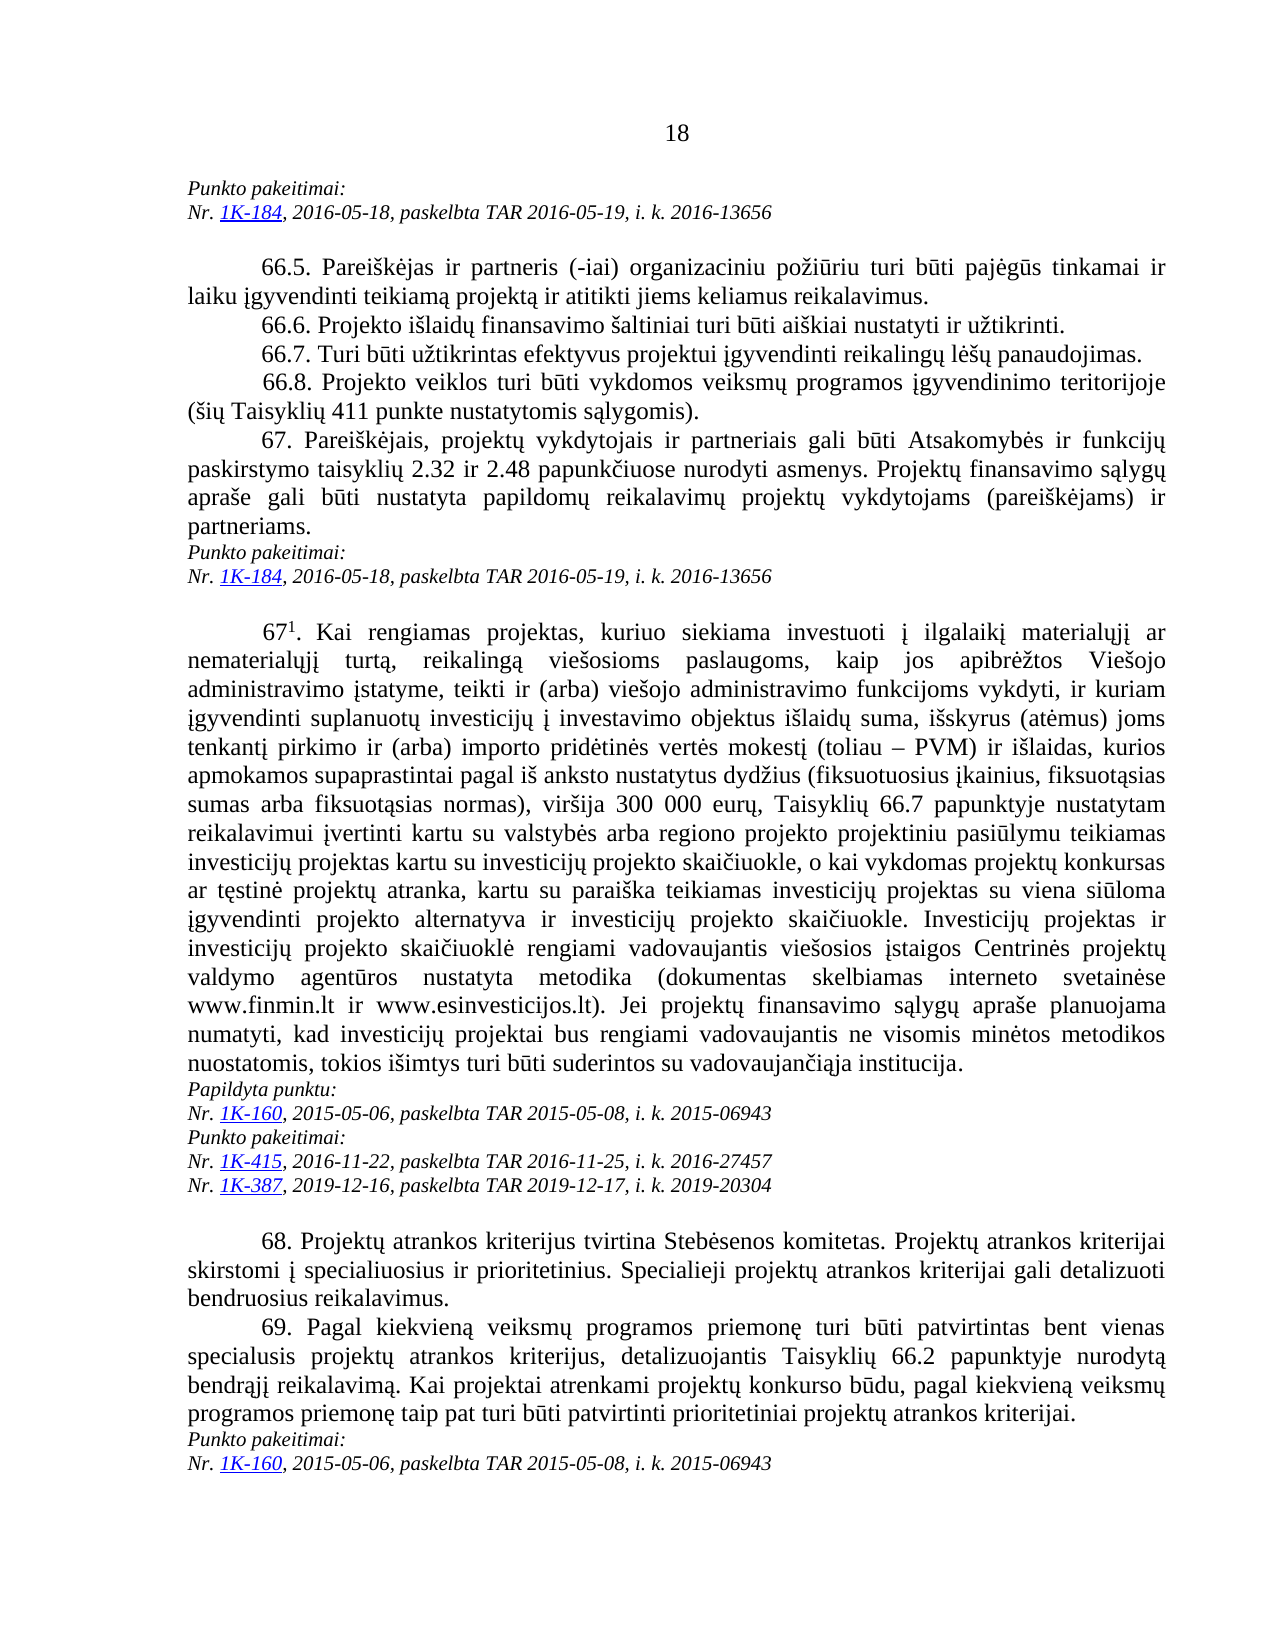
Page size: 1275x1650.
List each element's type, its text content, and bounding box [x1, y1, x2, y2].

text 67. Pareiškėjais, projektų vykdytojais ir partneriais gali būti Atsakomybės ir funkcijų paskirstymo taisyklių 2.32 ir 2.48 papunkčiuose nurodyti asmenys. Projektų finansavimo sąlygų apraše gali būti nustatyta papildomų reikalavimų projektų vykdytojams (pareiškėjams) ir partneriams. [187, 425, 1167, 540]
text Punkto pakeitimai: [187, 1125, 1167, 1149]
text Papildyta punktu: [187, 1077, 1167, 1101]
text Nr. 1K-387, 2019-12-16, paskelbta TAR 2019-12-17, i. k. 2019-20304 [187, 1173, 1167, 1197]
text 66.7. Turi būti užtikrintas efektyvus projektui įgyvendinti reikalingų lėšų panaudojimas. [187, 339, 1167, 367]
text 68. Projektų atrankos kriterijus tvirtina Stebėsenos komitetas. Projektų atrankos kriterijai skirstomi į specialiuosius ir prioritetinius. Specialieji projektų atrankos kriterijai gali detalizuoti bendruosius reikalavimus. [187, 1226, 1167, 1312]
text 66.6. Projekto išlaidų finansavimo šaltiniai turi būti aiškiai nustatyti ir užtikrinti. [187, 310, 1167, 339]
text Nr. 1K-184, 2016-05-18, paskelbta TAR 2016-05-19, i. k. 2016-13656 [187, 200, 1167, 224]
text Nr. 1K-184, 2016-05-18, paskelbta TAR 2016-05-19, i. k. 2016-13656 [187, 564, 1167, 588]
text 66.5. Pareiškėjas ir partneris (-iai) organizaciniu požiūriu turi būti pajėgūs tinkamai ir laiku įgyvendinti teikiamą projektą ir atitikti jiems keliamus reikalavimus. [187, 252, 1167, 310]
text 671. Kai rengiamas projektas, kuriuo siekiama investuoti į ilgalaikį materialųjį ar nematerialųjį turtą, reikalingą viešosioms paslaugoms, kaip jos apibrėžtos Viešojo administravimo įstatyme, teikti ir (arba) viešojo administravimo funkcijoms vykdyti, ir kuriam įgyvendinti suplanuotų investicijų į investavimo objektus išlaidų suma, išskyrus (atėmus) joms tenkantį pirkimo ir (arba) importo pridėtinės vertės mokestį (toliau – PVM) ir išlaidas, kurios apmokamos supaprastintai pagal iš anksto nustatytus dydžius (fiksuotuosius įkainius, fiksuotąsias sumas arba fiksuotąsias normas), viršija 300 000 eurų, Taisyklių 66.7 papunktyje nustatytam reikalavimui įvertinti kartu su valstybės arba regiono projekto projektiniu pasiūlymu teikiamas investicijų projektas kartu su investicijų projekto skaičiuokle, o kai vykdomas projektų konkursas ar tęstinė projektų atranka, kartu su paraiška teikiamas investicijų projektas su viena siūloma įgyvendinti projekto alternatyva ir investicijų projekto skaičiuokle. Investicijų projektas ir investicijų projekto skaičiuoklė rengiami vadovaujantis viešosios įstaigos Centrinės projektų valdymo agentūros nustatyta metodika (dokumentas skelbiamas interneto svetainėse www.finmin.lt ir www.esinvesticijos.lt). Jei projektų finansavimo sąlygų apraše planuojama numatyti, kad investicijų projektai bus rengiami vadovaujantis ne visomis minėtos metodikos nuostatomis, tokios išimtys turi būti suderintos su vadovaujančiąja institucija. [187, 617, 1167, 1077]
text Punkto pakeitimai: [187, 176, 1167, 200]
text Punkto pakeitimai: [187, 540, 1167, 564]
text Nr. 1K-415, 2016-11-22, paskelbta TAR 2016-11-25, i. k. 2016-27457 [187, 1149, 1167, 1173]
text Nr. 1K-160, 2015-05-06, paskelbta TAR 2015-05-08, i. k. 2015-06943 [187, 1101, 1167, 1125]
text 66.8. Projekto veiklos turi būti vykdomos veiksmų programos įgyvendinimo teritorijoje (šių Taisyklių 411 punkte nustatytomis sąlygomis). [187, 367, 1167, 425]
text 69. Pagal kiekvieną veiksmų programos priemonę turi būti patvirtintas bent vienas specialusis projektų atrankos kriterijus, detalizuojantis Taisyklių 66.2 papunktyje nurodytą bendrąjį reikalavimą. Kai projektai atrenkami projektų konkurso būdu, pagal kiekvieną veiksmų programos priemonę taip pat turi būti patvirtinti prioritetiniai projektų atrankos kriterijai. [187, 1312, 1167, 1427]
text Nr. 1K-160, 2015-05-06, paskelbta TAR 2015-05-08, i. k. 2015-06943 [187, 1451, 1167, 1475]
text Punkto pakeitimai: [187, 1427, 1167, 1451]
